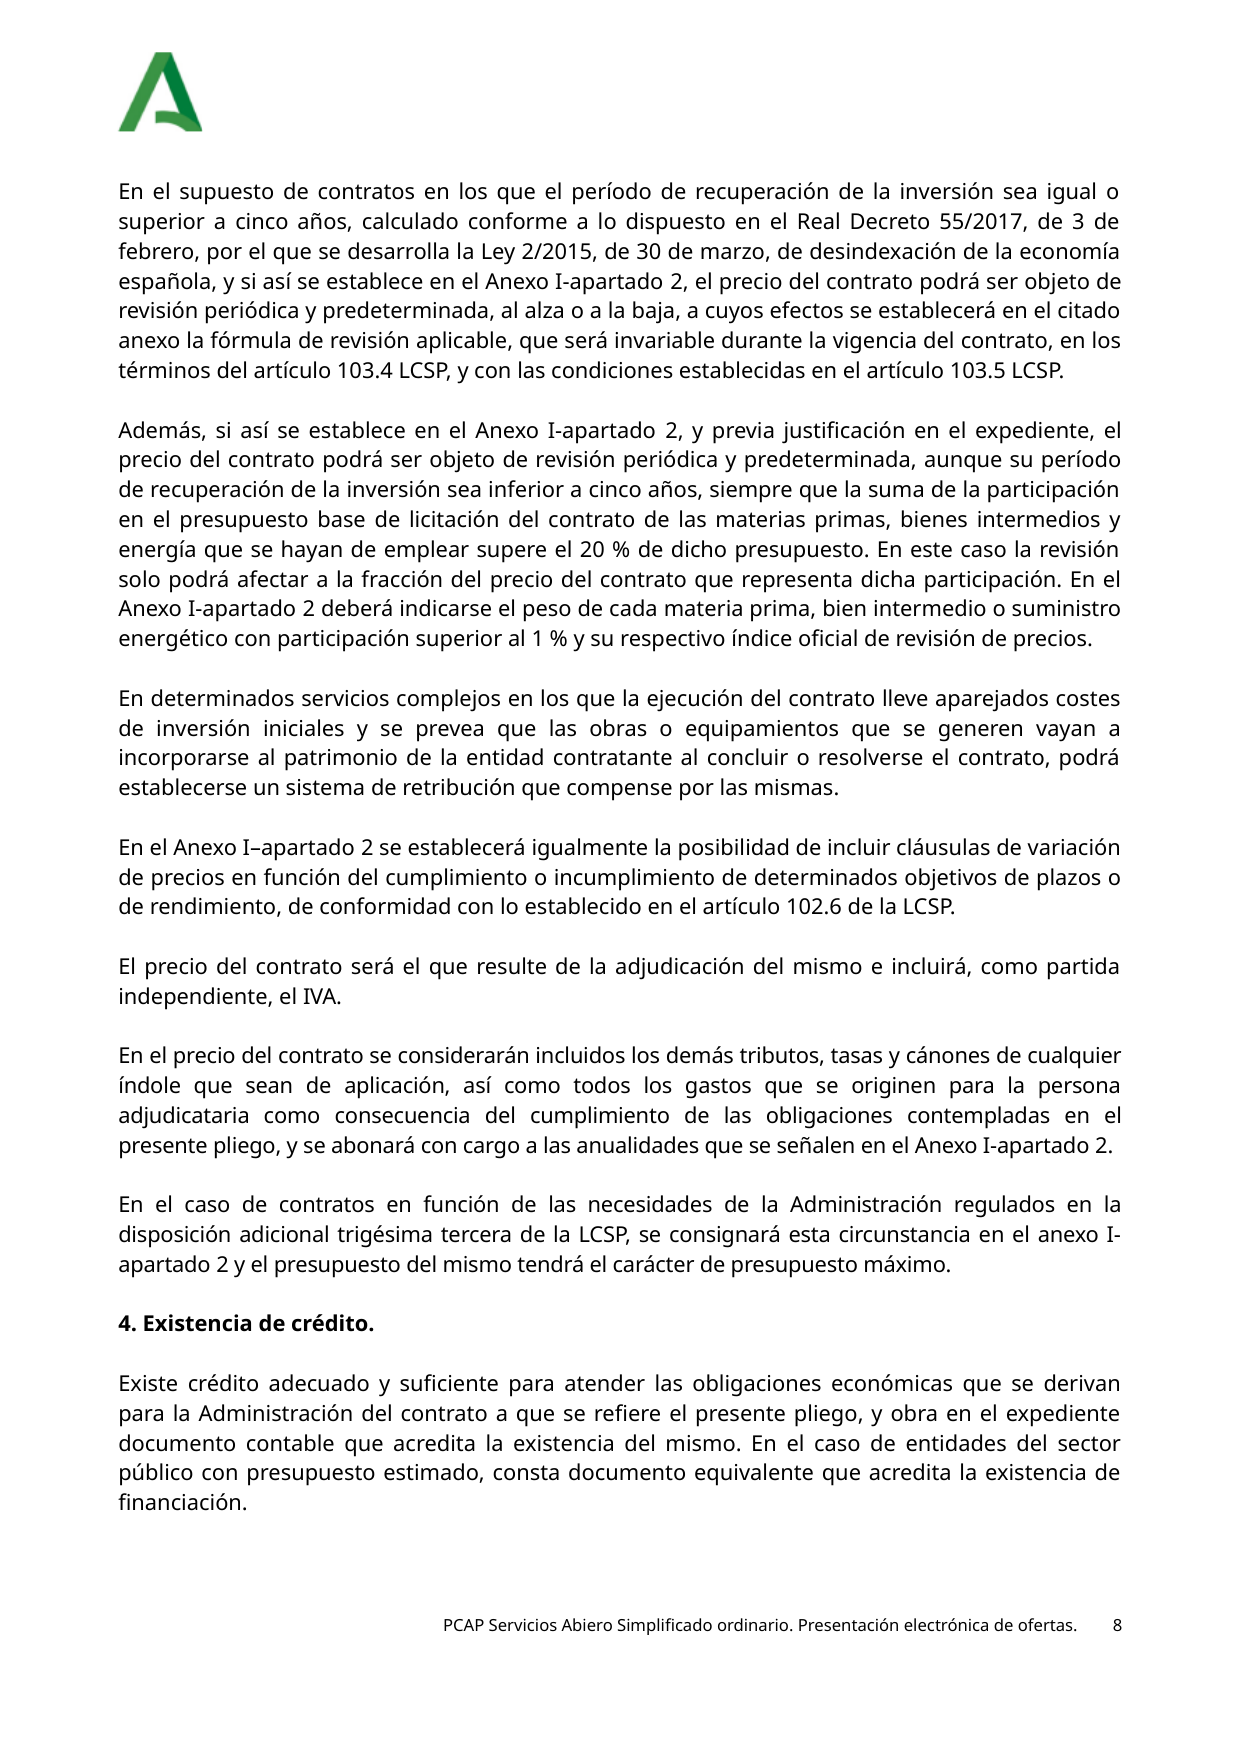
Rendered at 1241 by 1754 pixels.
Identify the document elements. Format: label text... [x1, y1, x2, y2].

subtitle 4. Existencia de crédito. [118, 1308, 1122, 1338]
text El precio del contrato será el que resulte de la adjudicación del mismo e incluirá, como partida independiente, el IVA. [118, 951, 1122, 1011]
text Además, si así se establece en el Anexo I-apartado 2, y previa justificación en el expediente, el precio del contrato podrá ser objeto de revisión periódica y predeterminada, aunque su período de recuperación de la inversión sea inferior a cinco años, siempre que la suma de la participación en el presupuesto base de licitación del contrato de las materias primas, bienes intermedios y energía que se hayan de emplear supere el 20 % de dicho presupuesto. En este caso la revisión solo podrá afectar a la fracción del precio del contrato que representa dicha participación. En el Anexo I-apartado 2 deberá indicarse el peso de cada materia prima, bien intermedio o suministro energético con participación superior al 1 % y su respectivo índice oficial de revisión de precios. [118, 415, 1122, 653]
text En el Anexo I–apartado 2 se establecerá igualmente la posibilidad de incluir cláusulas de variación de precios en función del cumplimiento o incumplimiento de determinados objetivos de plazos o de rendimiento, de conformidad con lo establecido en el artículo 102.6 de la LCSP. [118, 832, 1122, 921]
text En el caso de contratos en función de las necesidades de la Administración regulados en la disposición adicional trigésima tercera de la LCSP, se consignará esta circunstancia en el anexo I-apartado 2 y el presupuesto del mismo tendrá el carácter de presupuesto máximo. [118, 1189, 1122, 1279]
text En el supuesto de contratos en los que el período de recuperación de la inversión sea igual o superior a cinco años, calculado conforme a lo dispuesto en el Real Decreto 55/2017, de 3 de febrero, por el que se desarrolla la Ley 2/2015, de 30 de marzo, de desindexación de la economía española, y si así se establece en el Anexo I-apartado 2, el precio del contrato podrá ser objeto de revisión periódica y predeterminada, al alza o a la baja, a cuyos efectos se establecerá en el citado anexo la fórmula de revisión aplicable, que será invariable durante la vigencia del contrato, en los términos del artículo 103.4 LCSP, y con las condiciones establecidas en el artículo 103.5 LCSP. [118, 176, 1122, 385]
text En el precio del contrato se considerarán incluidos los demás tributos, tasas y cánones de cualquier índole que sean de aplicación, así como todos los gastos que se originen para la persona adjudicataria como consecuencia del cumplimiento de las obligaciones contempladas en el presente pliego, y se abonará con cargo a las anualidades que se señalen en el Anexo I-apartado 2. [118, 1040, 1122, 1159]
text Existe crédito adecuado y suficiente para atender las obligaciones económicas que se derivan para la Administración del contrato a que se refiere el presente pliego, y obra en el expediente documento contable que acredita la existencia del mismo. En el caso de entidades del sector público con presupuesto estimado, consta documento equivalente que acredita la existencia de financiación. [118, 1368, 1122, 1517]
picture [171, 9, 203, 151]
text En determinados servicios complejos en los que la ejecución del contrato lleve aparejados costes de inversión iniciales y se prevea que las obras o equipamientos que se generen vayan a incorporarse al patrimonio de la entidad contratante al concluir o resolverse el contrato, podrá establecerse un sistema de retribución que compense por las mismas. [118, 683, 1122, 802]
